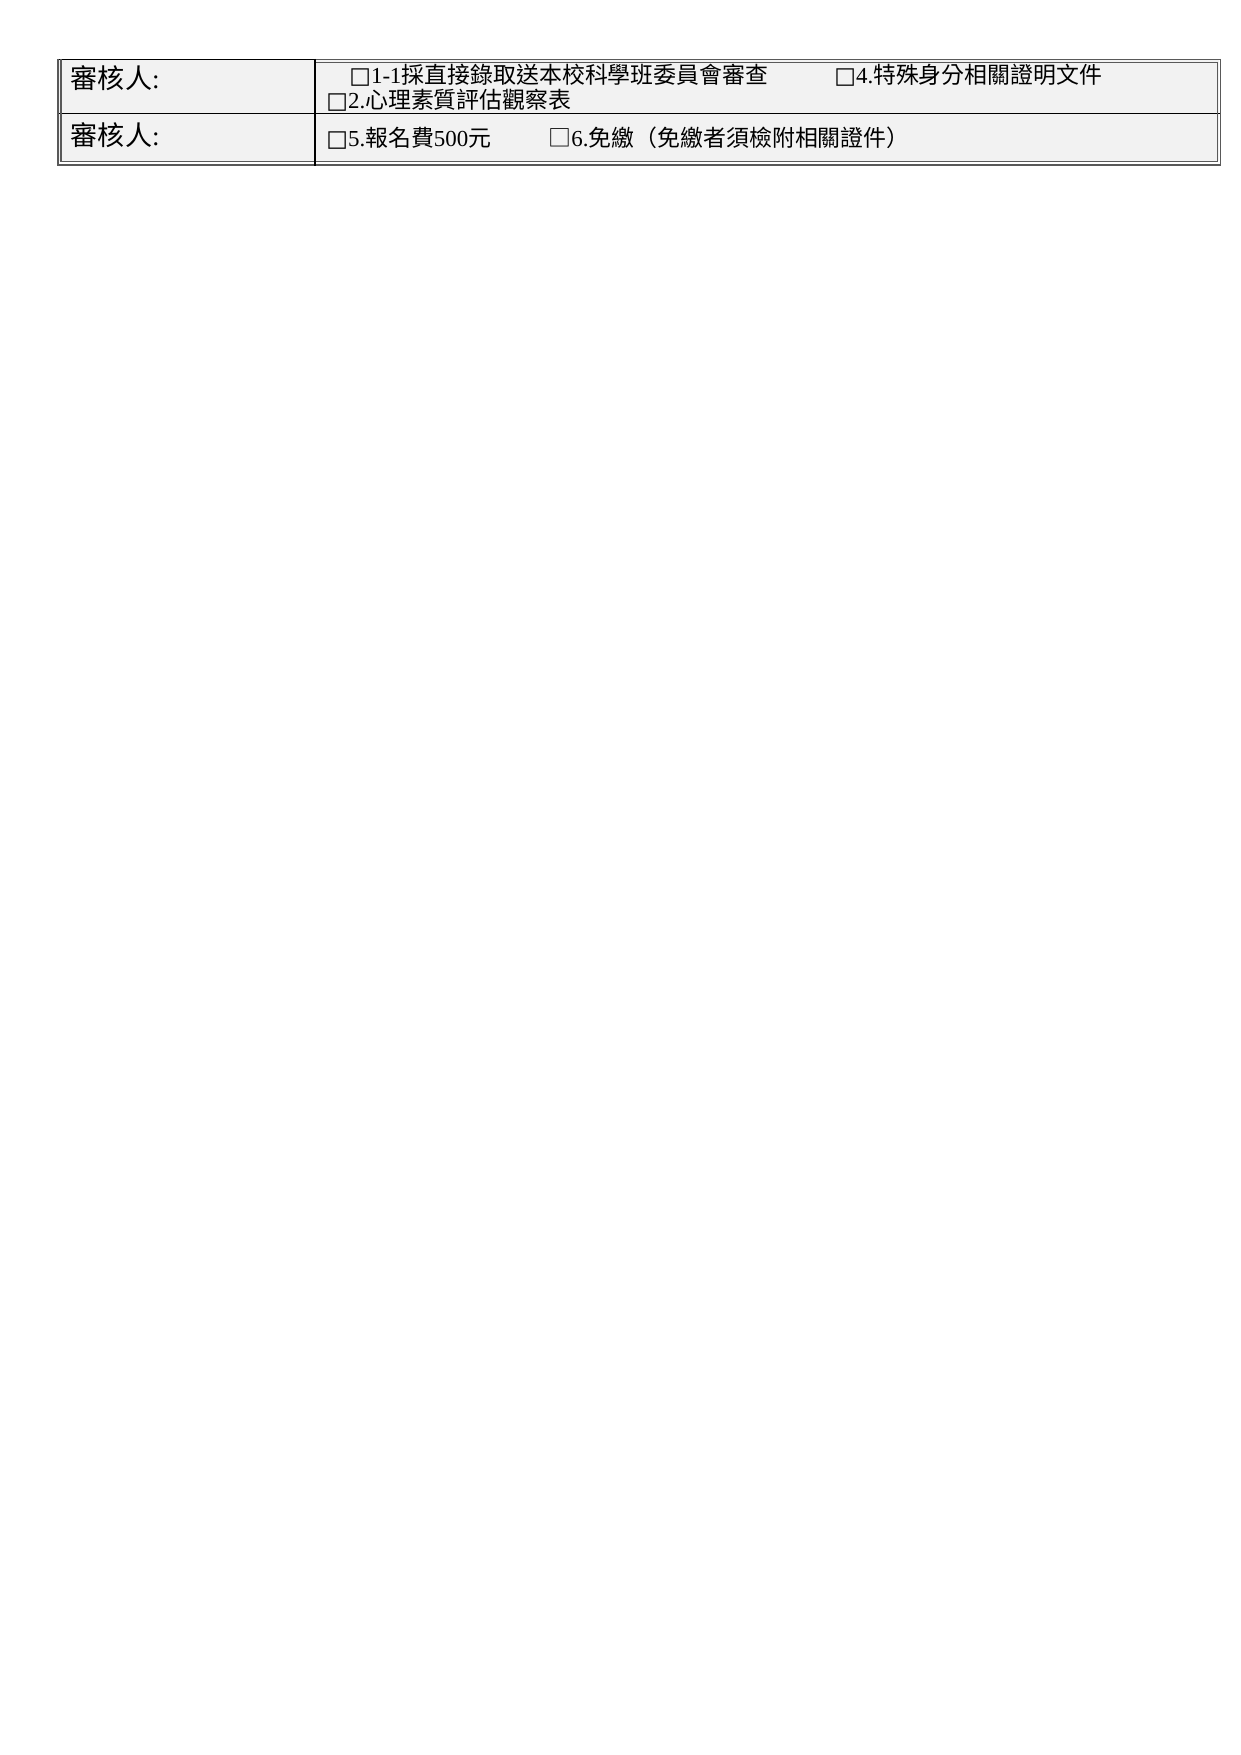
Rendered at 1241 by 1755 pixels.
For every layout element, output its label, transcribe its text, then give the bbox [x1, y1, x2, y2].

table_cell 審核人: [62, 114, 314, 161]
table_header □1-1採直接錄取送本校科學班委員會審查 □2.心理素質評估觀察表 [316, 63, 823, 113]
table_cell 審核人: [62, 60, 314, 113]
table_header □4.特殊身分相關證明文件 [823, 63, 1217, 113]
table_cell □5.報名費500元 □6.免繳（免繳者須檢附相關證件） [316, 114, 1217, 161]
